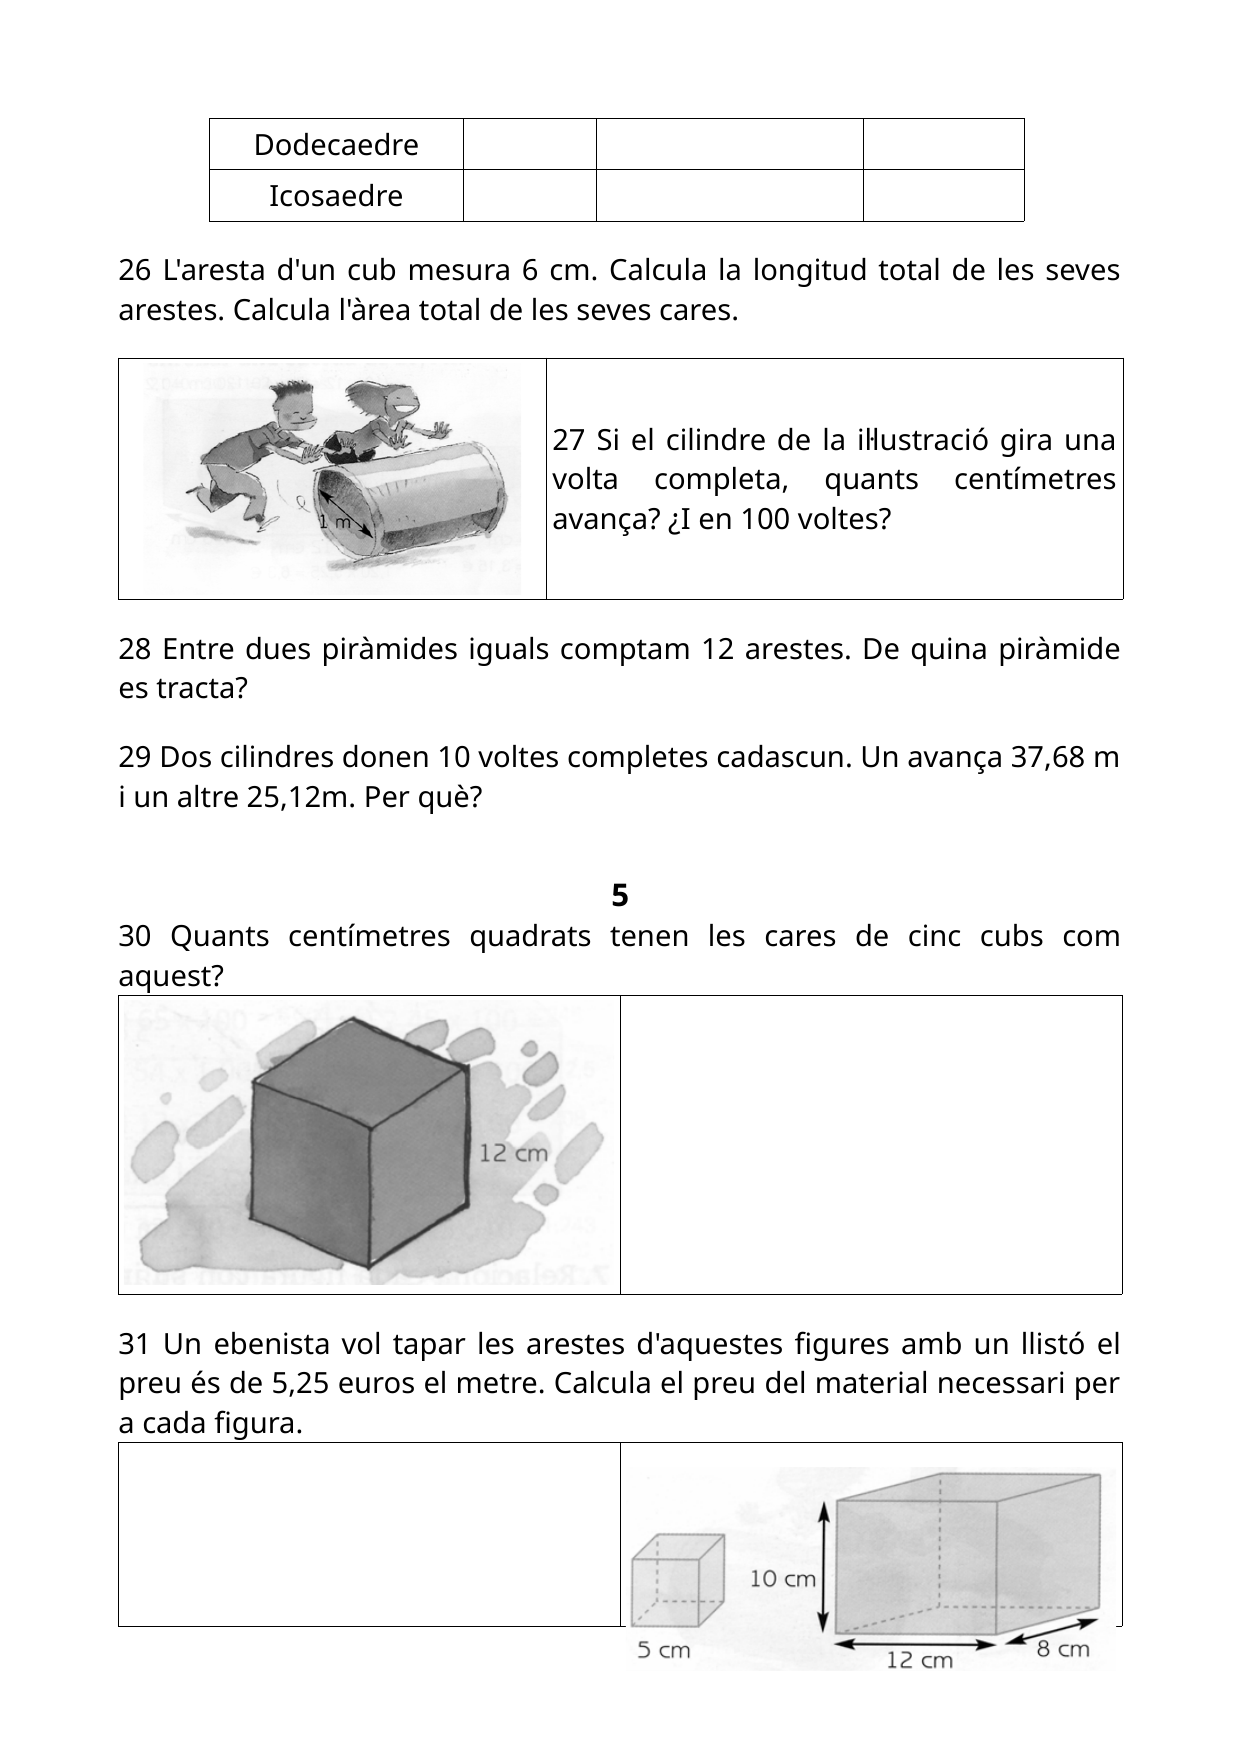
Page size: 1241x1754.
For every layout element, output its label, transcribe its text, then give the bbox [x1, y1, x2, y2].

table_cell [597, 170, 863, 221]
text 5 [118, 873, 1122, 916]
text 31 Un ebenista vol tapar les arestes d'aquestes figures amb un llistó el preu és de 5,25 euros el metre. Calcula el preu del material necessari per a cada figura. [118, 1323, 1122, 1442]
table_cell [864, 119, 1024, 169]
text 26 L'aresta d'un cub mesura 6 cm. Calcula la longitud total de les seves arestes. Calcula l'àrea total de les seves cares. [118, 249, 1122, 329]
table_cell Dodecaedre [210, 119, 463, 169]
table_cell [864, 170, 1024, 221]
table_cell Icosaedre [210, 170, 463, 221]
table_header 27 Si el cilindre de la il·lustració gira una volta completa, quants centímetres avança? ¿I en 100 voltes? [547, 359, 1123, 599]
table_cell [464, 119, 596, 169]
table_header [621, 1443, 1122, 1626]
table_header [119, 359, 546, 599]
table_cell [597, 119, 863, 169]
text 29 Dos cilindres donen 10 voltes completes cadascun. Un avança 37,68 m i un altre 25,12m. Per què? [118, 736, 1122, 816]
text 30 Quants centímetres quadrats tenen les cares de cinc cubs com aquest? [118, 916, 1122, 995]
table_cell [464, 170, 596, 221]
text 28 Entre dues piràmides iguals comptam 12 arestes. De quina piràmide es tracta? [118, 628, 1122, 707]
table_header [119, 996, 620, 1294]
table_header [119, 1443, 620, 1626]
table_header [621, 996, 1122, 1294]
